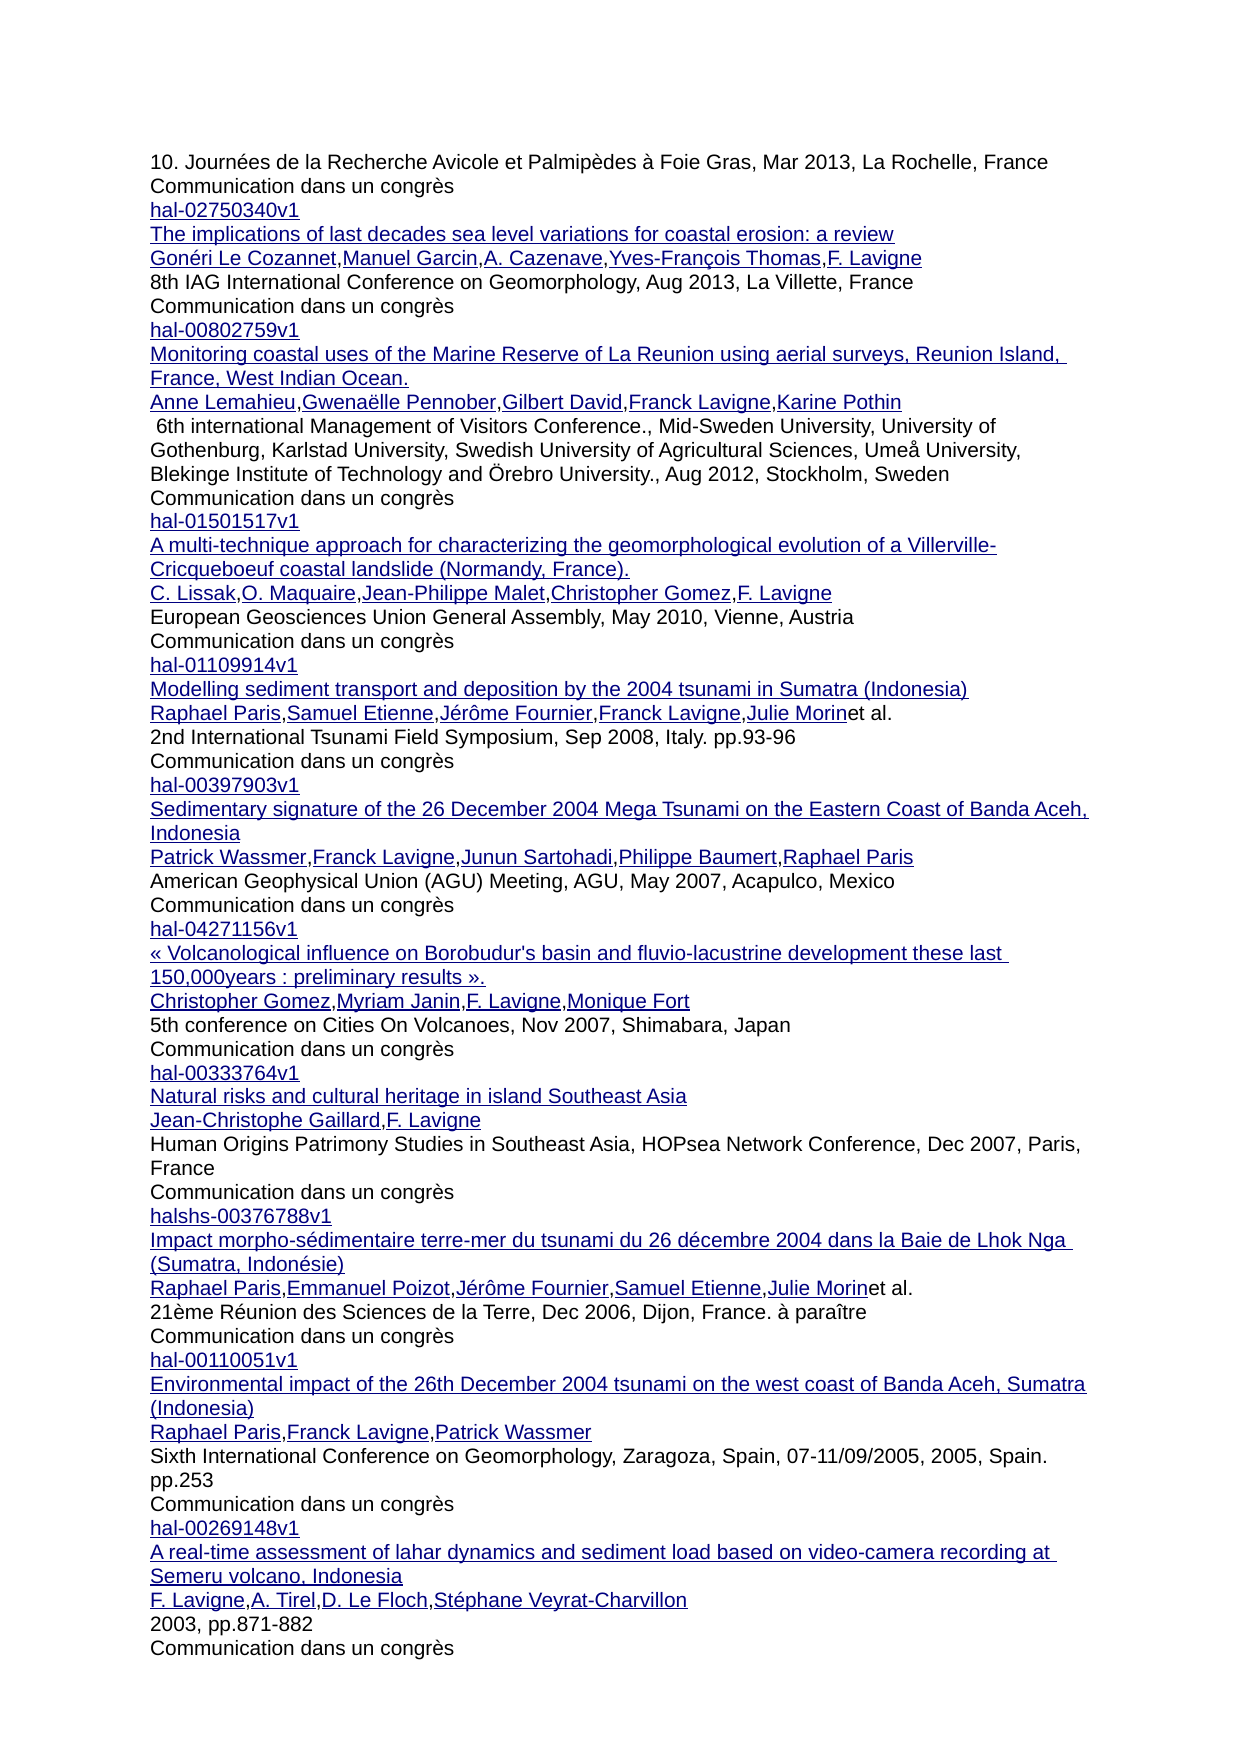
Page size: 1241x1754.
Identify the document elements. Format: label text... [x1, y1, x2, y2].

table_cell A multi-technique approach for characterizing the geomorphological evolution of a Villerville-Cricqueboeuf coastal landslide (Normandy, France). C. Lissak,O. Maquaire,Jean-Philippe Malet,Christopher Gomez,F. Lavigne European Geosciences Union General Assembly, May 2010, Vienne, Austria Communication dans un congrès hal-01109914v1 [150, 533, 1090, 677]
table_cell Environmental impact of the 26th December 2004 tsunami on the west coast of Banda Aceh, Sumatra (Indonesia) Raphael Paris,Franck Lavigne,Patrick Wassmer Sixth International Conference on Geomorphology, Zaragoza, Spain, 07-11/09/2005, 2005, Spain. pp.253 Communication dans un congrès hal-00269148v1 [150, 1372, 1090, 1539]
table_cell 10. Journées de la Recherche Avicole et Palmipèdes à Foie Gras, Mar 2013, La Rochelle, France Communication dans un congrès hal-02750340v1 [150, 150, 1090, 222]
table_cell Natural risks and cultural heritage in island Southeast Asia Jean-Christophe Gaillard,F. Lavigne Human Origins Patrimony Studies in Southeast Asia, HOPsea Network Conference, Dec 2007, Paris, France Communication dans un congrès halshs-00376788v1 [150, 1084, 1090, 1228]
table_cell Sedimentary signature of the 26 December 2004 Mega Tsunami on the Eastern Coast of Banda Aceh, Indonesia Patrick Wassmer,Franck Lavigne,Junun Sartohadi,Philippe Baumert,Raphael Paris American Geophysical Union (AGU) Meeting, AGU, May 2007, Acapulco, Mexico Communication dans un congrès hal-04271156v1 [150, 797, 1090, 941]
table_cell Modelling sediment transport and deposition by the 2004 tsunami in Sumatra (Indonesia) Raphael Paris,Samuel Etienne,Jérôme Fournier,Franck Lavigne,Julie Morinet al. 2nd International Tsunami Field Symposium, Sep 2008, Italy. pp.93-96 Communication dans un congrès hal-00397903v1 [150, 677, 1090, 797]
table_cell Impact morpho-sédimentaire terre-mer du tsunami du 26 décembre 2004 dans la Baie de Lhok Nga (Sumatra, Indonésie) Raphael Paris,Emmanuel Poizot,Jérôme Fournier,Samuel Etienne,Julie Morinet al. 21ème Réunion des Sciences de la Terre, Dec 2006, Dijon, France. à paraître Communication dans un congrès hal-00110051v1 [150, 1228, 1090, 1372]
table_cell Monitoring coastal uses of the Marine Reserve of La Reunion using aerial surveys, Reunion Island, France, West Indian Ocean. Anne Lemahieu,Gwenaëlle Pennober,Gilbert David,Franck Lavigne,Karine Pothin 6th international Management of Visitors Conference., Mid-Sweden University, University of Gothenburg, Karlstad University, Swedish University of Agricultural Sciences, Umeå University, Blekinge Institute of Technology and Örebro University., Aug 2012, Stockholm, Sweden Communication dans un congrès hal-01501517v1 [150, 342, 1090, 533]
table_cell The implications of last decades sea level variations for coastal erosion: a review Gonéri Le Cozannet,Manuel Garcin,A. Cazenave,Yves-François Thomas,F. Lavigne 8th IAG International Conference on Geomorphology, Aug 2013, La Villette, France Communication dans un congrès hal-00802759v1 [150, 222, 1090, 342]
table_cell « Volcanological influence on Borobudur's basin and fluvio-lacustrine development these last 150,000years : preliminary results ». Christopher Gomez,Myriam Janin,F. Lavigne,Monique Fort 5th conference on Cities On Volcanoes, Nov 2007, Shimabara, Japan Communication dans un congrès hal-00333764v1 [150, 941, 1090, 1084]
table_cell A real-time assessment of lahar dynamics and sediment load based on video-camera recording at Semeru volcano, Indonesia F. Lavigne,A. Tirel,D. Le Floch,Stéphane Veyrat-Charvillon 2003, pp.871-882 Communication dans un congrès [150, 1540, 1090, 1659]
